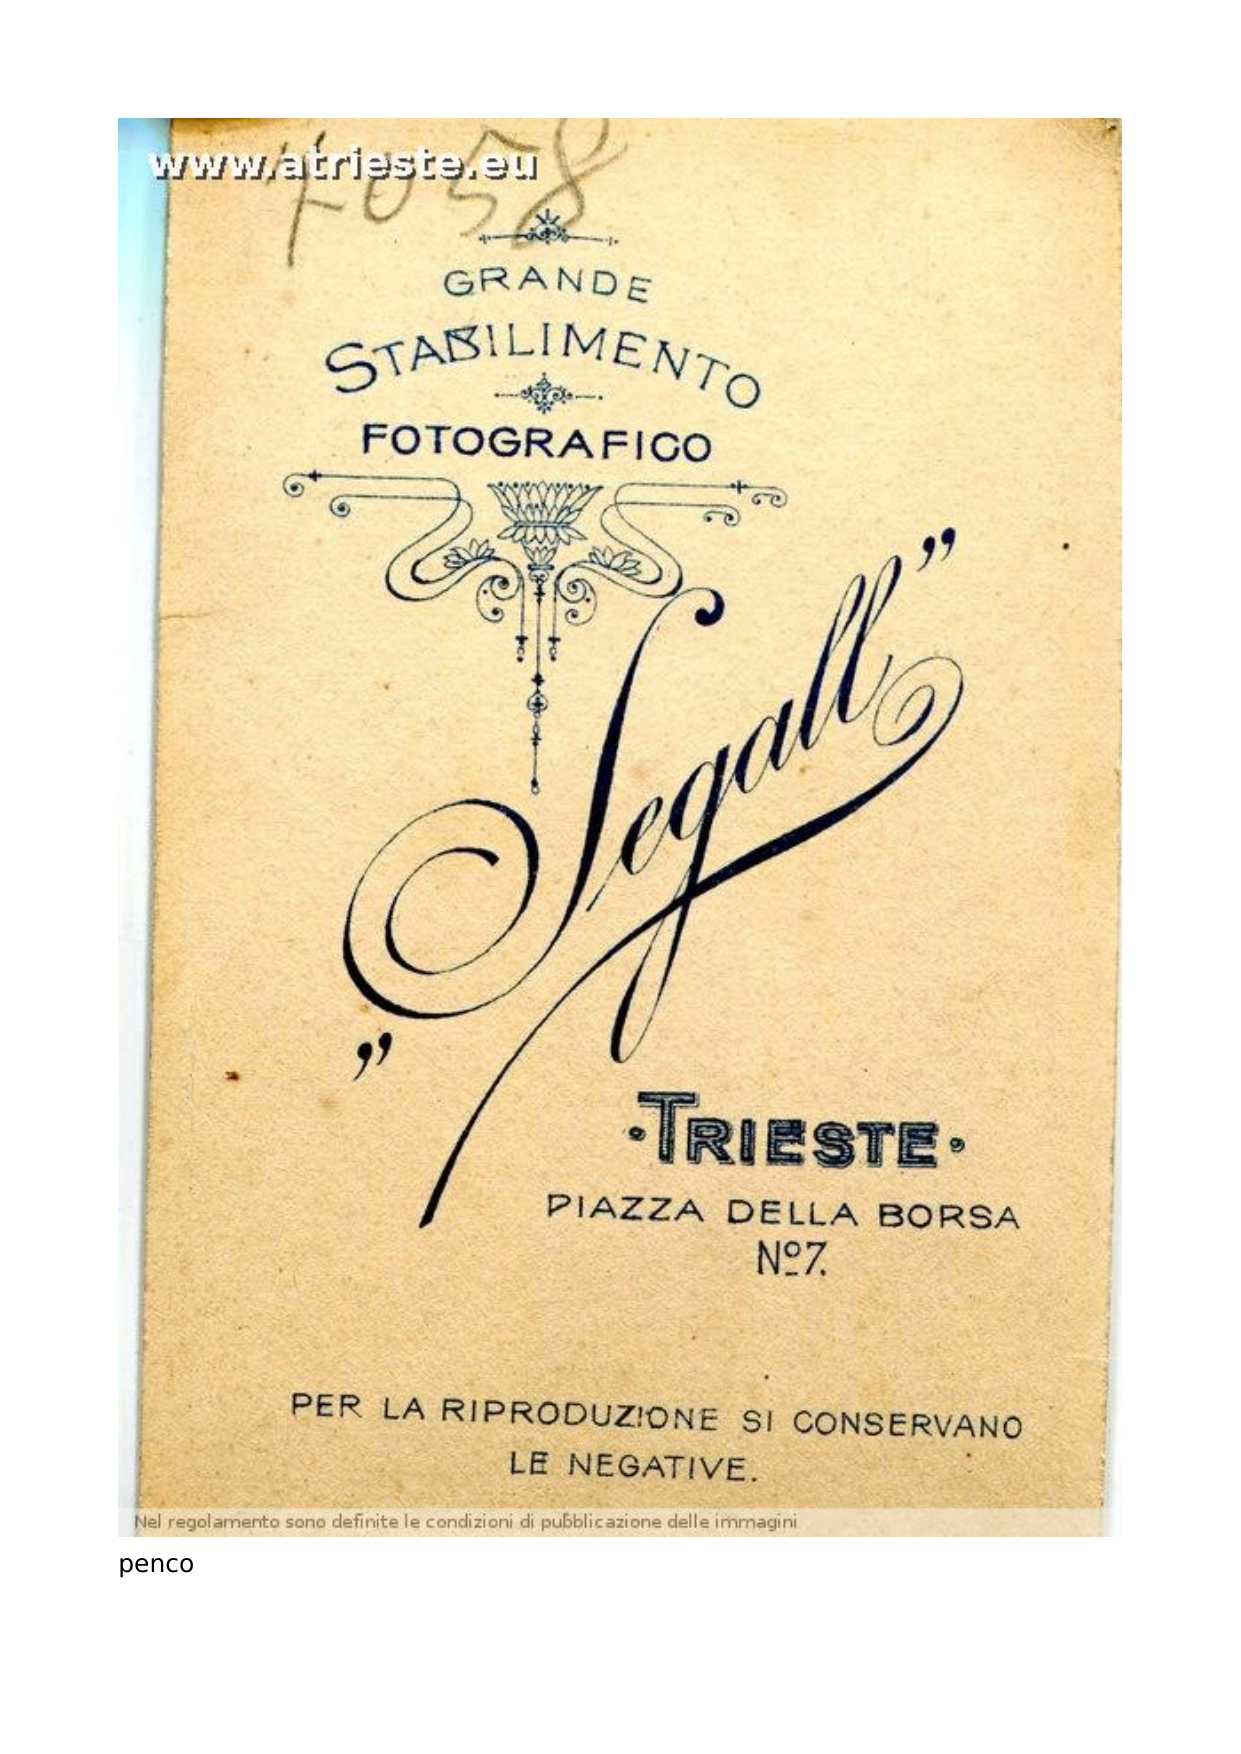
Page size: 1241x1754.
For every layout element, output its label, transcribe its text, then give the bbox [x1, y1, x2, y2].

picture [118, 118, 1123, 1537]
text penco [118, 1549, 1122, 1579]
